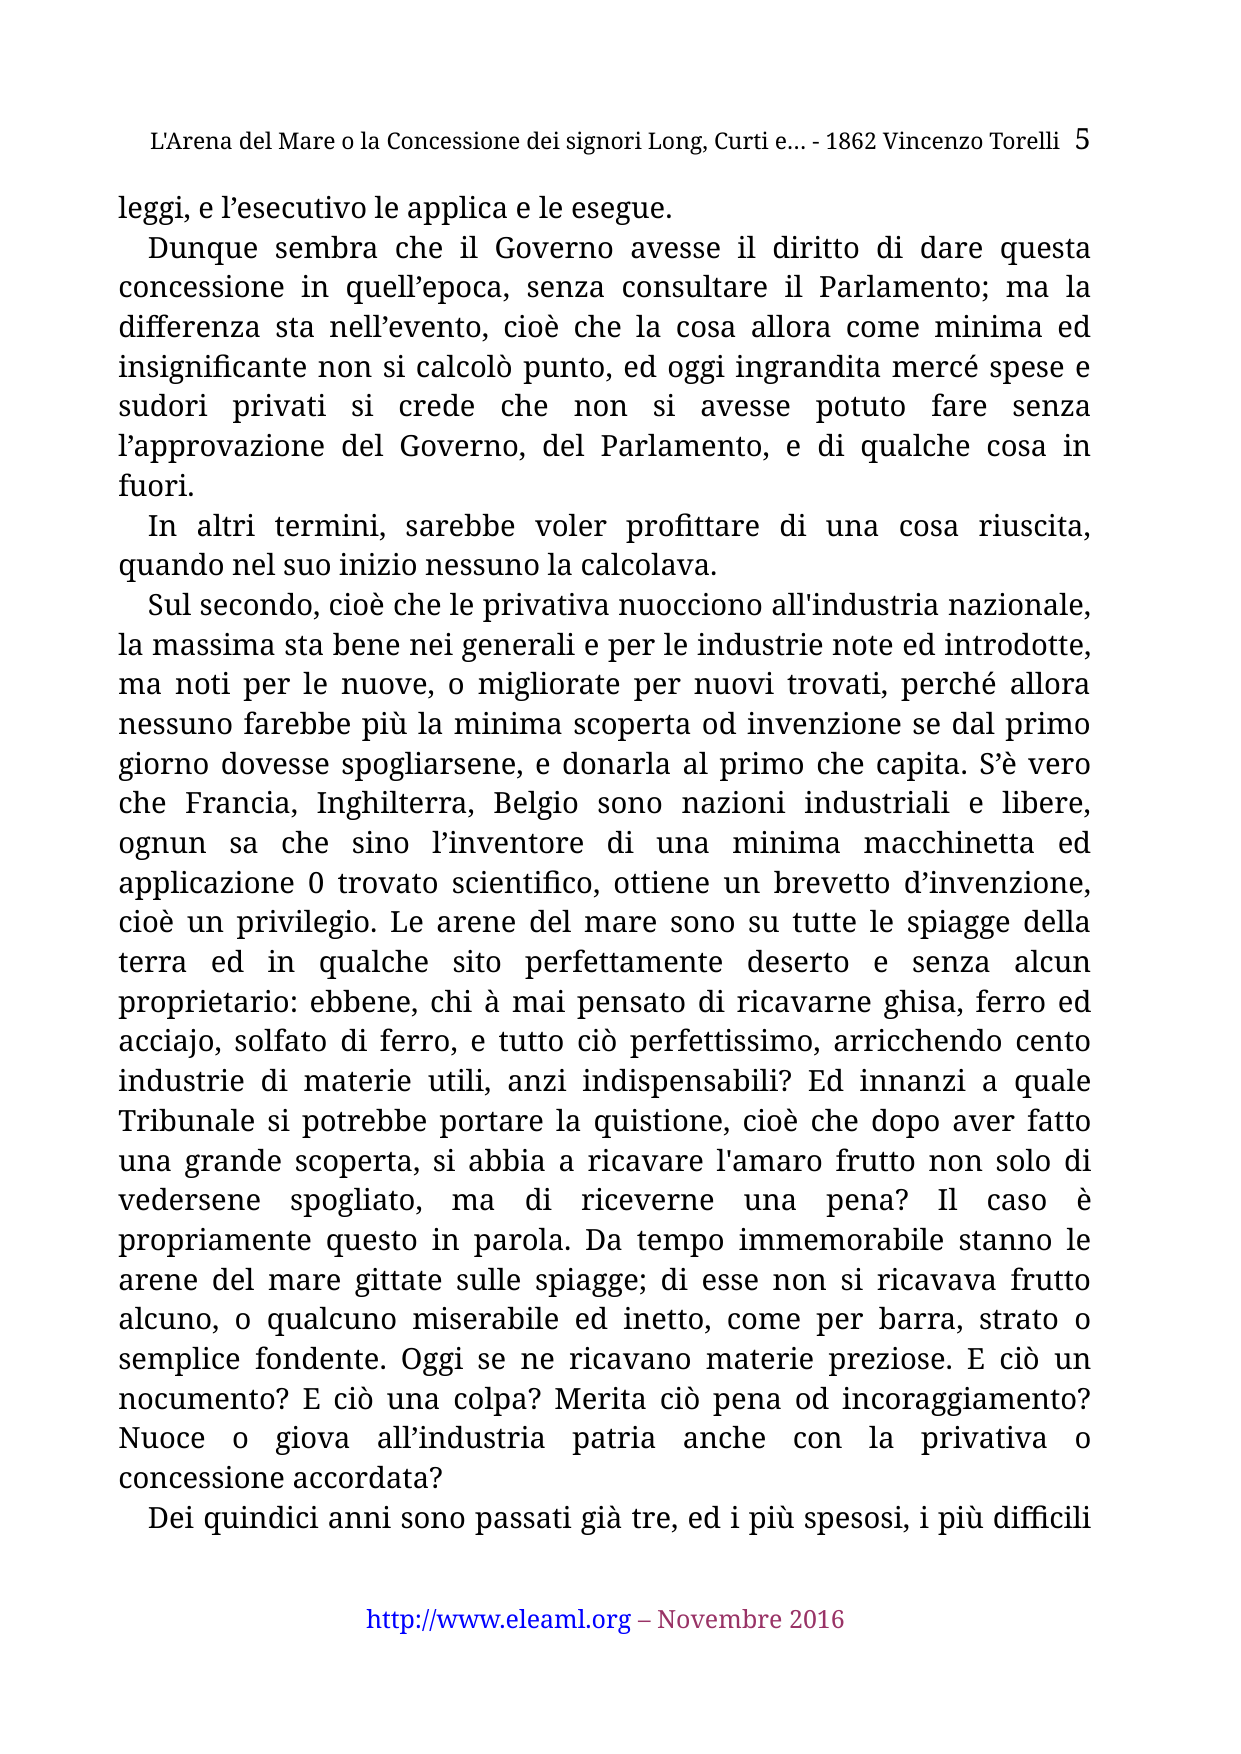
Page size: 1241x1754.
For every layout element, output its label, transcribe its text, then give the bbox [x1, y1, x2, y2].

text leggi, e l’esecutivo le applica e le esegue. [118, 187, 1093, 227]
text Sul secondo, cioè che le privativa nuocciono all'industria nazionale, la massima sta bene nei generali e per le industrie note ed introdotte, ma noti per le nuove, o migliorate per nuovi trovati, perché allora nessuno farebbe più la minima scoperta od invenzione se dal primo giorno dovesse spogliarsene, e donarla al primo che capita. S’è vero che Francia, Inghilterra, Belgio sono nazioni industriali e libere, ognun sa che sino l’inventore di una minima macchinetta ed applicazione 0 trovato scientifico, ottiene un brevetto d’invenzione, cioè un privilegio. Le arene del mare sono su tutte le spiagge della terra ed in qualche sito perfettamente deserto e senza alcun proprietario: ebbene, chi à mai pensato di ricavarne ghisa, ferro ed acciajo, solfato di ferro, e tutto ciò perfettissimo, arricchendo cento industrie di materie utili, anzi indispensabili? Ed innanzi a quale Tribunale si potrebbe portare la quistione, cioè che dopo aver fatto una grande scoperta, si abbia a ricavare l'amaro frutto non solo di vedersene spogliato, ma di riceverne una pena? Il caso è propriamente questo in parola. Da tempo immemorabile stanno le arene del mare gittate sulle spiagge; di esse non si ricavava frutto alcuno, o qualcuno miserabile ed inetto, come per barra, strato o semplice fondente. Oggi se ne ricavano materie preziose. E ciò un nocumento? E ciò una colpa? Merita ciò pena od incoraggiamento? Nuoce o giova all’industria patria anche con la privativa o concessione accordata? [118, 584, 1093, 1497]
text Dunque sembra che il Governo avesse il diritto di dare questa concessione in quell’epoca, senza consultare il Parlamento; ma la differenza sta nell’evento, cioè che la cosa allora come minima ed insignificante non si calcolò punto, ed oggi ingrandita mercé spese e sudori privati si crede che non si avesse potuto fare senza l’approvazione del Governo, del Parlamento, e di qualche cosa in fuori. [118, 227, 1093, 505]
text In altri termini, sarebbe voler profittare di una cosa riuscita, quando nel suo inizio nessuno la calcolava. [118, 505, 1093, 584]
text Dei quindici anni sono passati già tre, ed i più spesosi, i più difficili [118, 1497, 1093, 1537]
